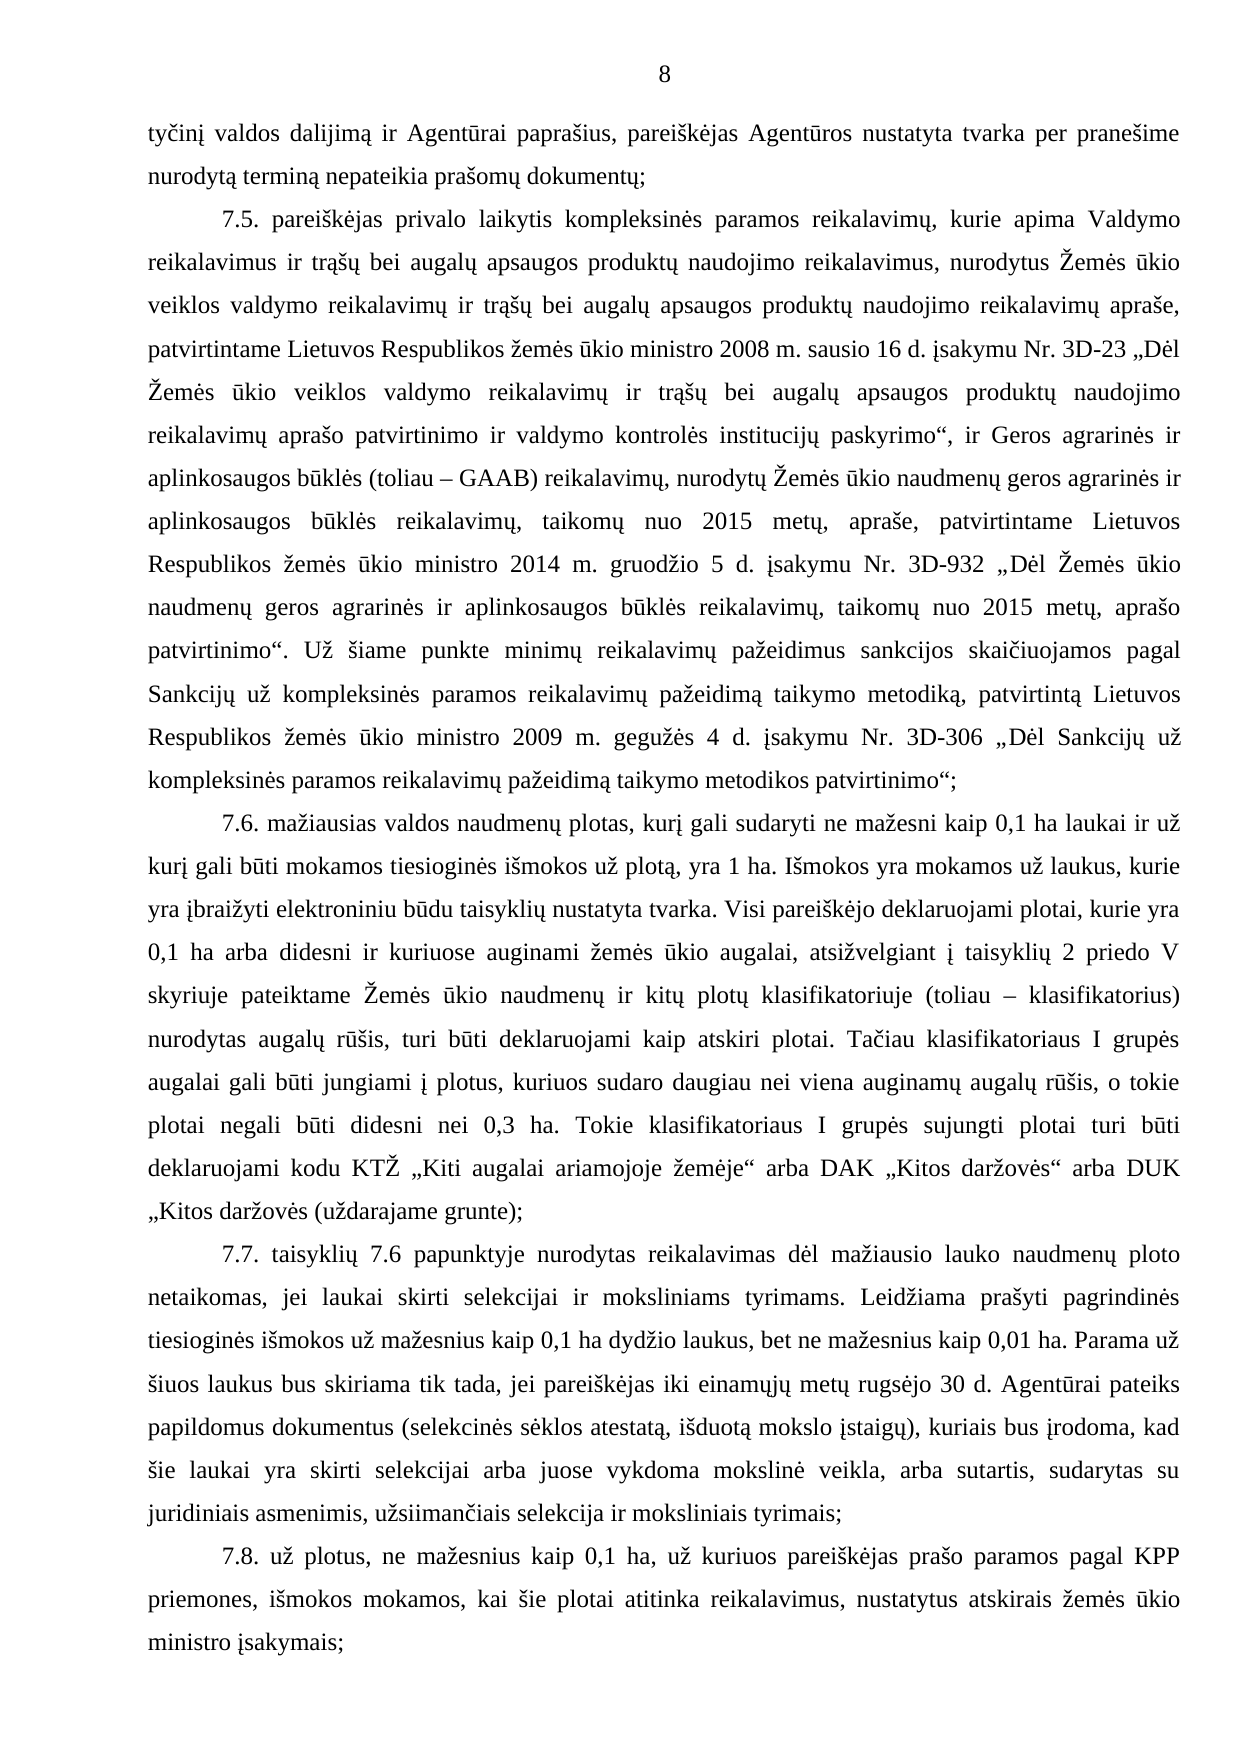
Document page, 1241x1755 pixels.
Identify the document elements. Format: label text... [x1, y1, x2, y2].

text 7.6. mažiausias valdos naudmenų plotas, kurį gali sudaryti ne mažesni kaip 0,1 ha laukai ir už kurį gali būti mokamos tiesioginės išmokos už plotą, yra 1 ha. Išmokos yra mokamos už laukus, kurie yra įbraižyti elektroniniu būdu taisyklių nustatyta tvarka. Visi pareiškėjo deklaruojami plotai, kurie yra 0,1 ha arba didesni ir kuriuose auginami žemės ūkio augalai, atsižvelgiant į taisyklių 2 priedo V skyriuje pateiktame Žemės ūkio naudmenų ir kitų plotų klasifikatoriuje (toliau – klasifikatorius) nurodytas augalų rūšis, turi būti deklaruojami kaip atskiri plotai. Tačiau klasifikatoriaus I grupės augalai gali būti jungiami į plotus, kuriuos sudaro daugiau nei viena auginamų augalų rūšis, o tokie plotai negali būti didesni nei 0,3 ha. Tokie klasifikatoriaus I grupės sujungti plotai turi būti deklaruojami kodu KTŽ „Kiti augalai ariamojoje žemėje“ arba DAK „Kitos daržovės“ arba DUK „Kitos daržovės (uždarajame grunte); [148, 808, 1181, 1225]
text 7.5. pareiškėjas privalo laikytis kompleksinės paramos reikalavimų, kurie apima Valdymo reikalavimus ir trąšų bei augalų apsaugos produktų naudojimo reikalavimus, nurodytus Žemės ūkio veiklos valdymo reikalavimų ir trąšų bei augalų apsaugos produktų naudojimo reikalavimų apraše, patvirtintame Lietuvos Respublikos žemės ūkio ministro 2008 m. sausio 16 d. įsakymu Nr. 3D-23 „Dėl Žemės ūkio veiklos valdymo reikalavimų ir trąšų bei augalų apsaugos produktų naudojimo reikalavimų aprašo patvirtinimo ir valdymo kontrolės institucijų paskyrimo“, ir Geros agrarinės ir aplinkosaugos būklės (toliau – GAAB) reikalavimų, nurodytų Žemės ūkio naudmenų geros agrarinės ir aplinkosaugos būklės reikalavimų, taikomų nuo 2015 metų, apraše, patvirtintame Lietuvos Respublikos žemės ūkio ministro 2014 m. gruodžio 5 d. įsakymu Nr. 3D-932 „Dėl Žemės ūkio naudmenų geros agrarinės ir aplinkosaugos būklės reikalavimų, taikomų nuo 2015 metų, aprašo patvirtinimo“. Už šiame punkte minimų reikalavimų pažeidimus sankcijos skaičiuojamos pagal Sankcijų už kompleksinės paramos reikalavimų pažeidimą taikymo metodiką, patvirtintą Lietuvos Respublikos žemės ūkio ministro 2009 m. gegužės 4 d. įsakymu Nr. 3D-306 „Dėl Sankcijų už kompleksinės paramos reikalavimų pažeidimą taikymo metodikos patvirtinimo“; [148, 204, 1181, 794]
text 7.7. taisyklių 7.6 papunktyje nurodytas reikalavimas dėl mažiausio lauko naudmenų ploto netaikomas, jei laukai skirti selekcijai ir moksliniams tyrimams. Leidžiama prašyti pagrindinės tiesioginės išmokos už mažesnius kaip 0,1 ha dydžio laukus, bet ne mažesnius kaip 0,01 ha. Parama už šiuos laukus bus skiriama tik tada, jei pareiškėjas iki einamųjų metų rugsėjo 30 d. Agentūrai pateiks papildomus dokumentus (selekcinės sėklos atestatą, išduotą mokslo įstaigų), kuriais bus įrodoma, kad šie laukai yra skirti selekcijai arba juose vykdoma mokslinė veikla, arba sutartis, sudarytas su juridiniais asmenimis, užsiimančiais selekcija ir moksliniais tyrimais; [148, 1239, 1181, 1527]
text tyčinį valdos dalijimą ir Agentūrai paprašius, pareiškėjas Agentūros nustatyta tvarka per pranešime nurodytą terminą nepateikia prašomų dokumentų; [148, 118, 1181, 190]
text 7.8. už plotus, ne mažesnius kaip 0,1 ha, už kuriuos pareiškėjas prašo paramos pagal KPP priemones, išmokos mokamos, kai šie plotai atitinka reikalavimus, nustatytus atskirais žemės ūkio ministro įsakymais; [148, 1541, 1181, 1656]
